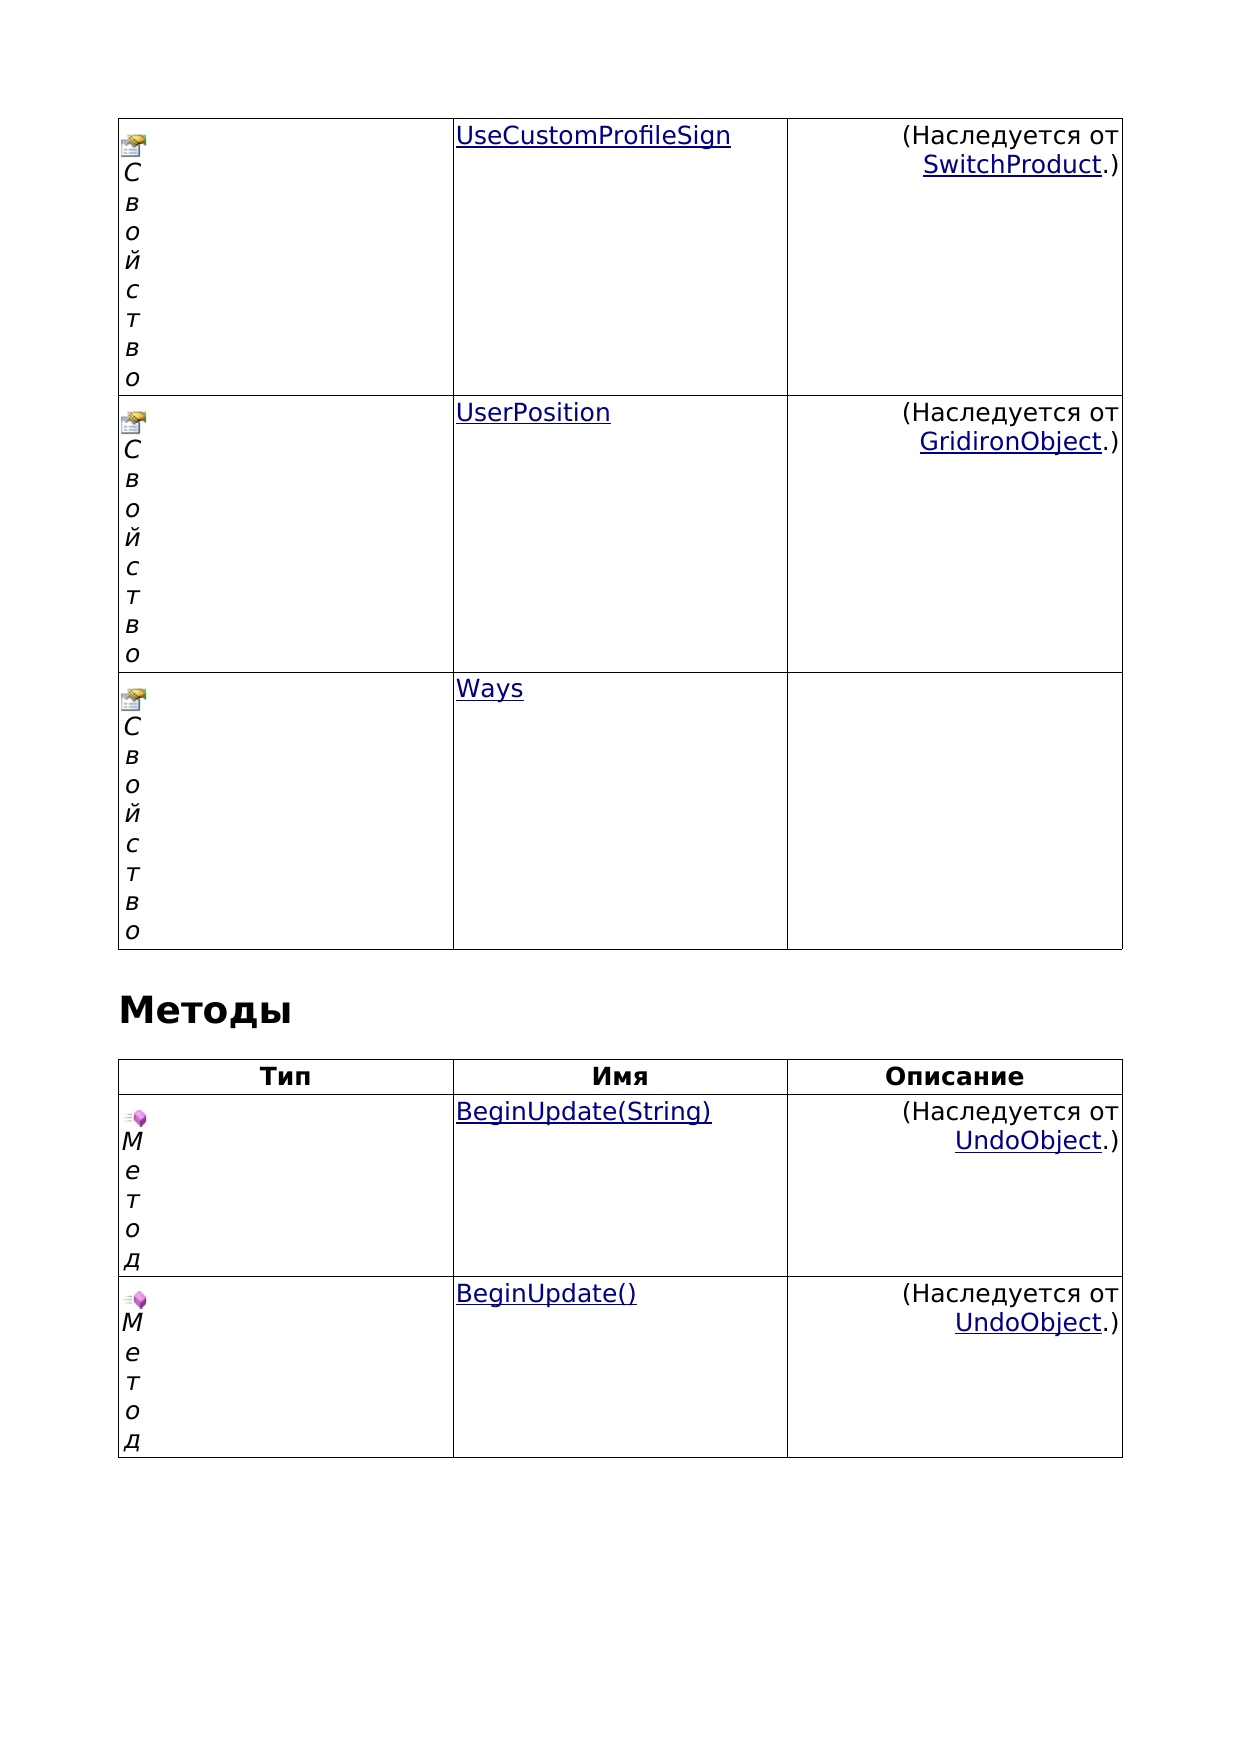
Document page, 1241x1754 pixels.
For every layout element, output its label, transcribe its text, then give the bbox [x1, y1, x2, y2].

picture [121, 410, 147, 436]
table_cell (Наследуется от SwitchProduct.) [788, 119, 1122, 395]
table_cell (Наследуется от UndoObject.) [788, 1095, 1122, 1276]
table_header Описание [788, 1060, 1122, 1094]
table_cell UserPosition [454, 396, 787, 672]
table_header Имя [454, 1060, 787, 1094]
table_cell BeginUpdate(String) [454, 1095, 787, 1276]
table_cell Ways [454, 673, 787, 948]
subtitle Методы [118, 988, 1122, 1032]
table_cell [119, 1095, 453, 1276]
picture [121, 1291, 147, 1309]
table_cell [788, 673, 1122, 948]
table_cell [119, 673, 453, 948]
picture [121, 1110, 147, 1127]
table_cell (Наследуется от UndoObject.) [788, 1277, 1122, 1457]
table_cell UseCustomProfileSign [454, 119, 787, 395]
picture [121, 133, 147, 159]
table_cell [119, 119, 453, 395]
table_cell BeginUpdate() [454, 1277, 787, 1457]
table_cell (Наследуется от GridironObject.) [788, 396, 1122, 672]
table_header Тип [119, 1060, 453, 1094]
picture [121, 687, 147, 713]
table_cell [119, 1277, 453, 1457]
table_cell [119, 396, 453, 672]
